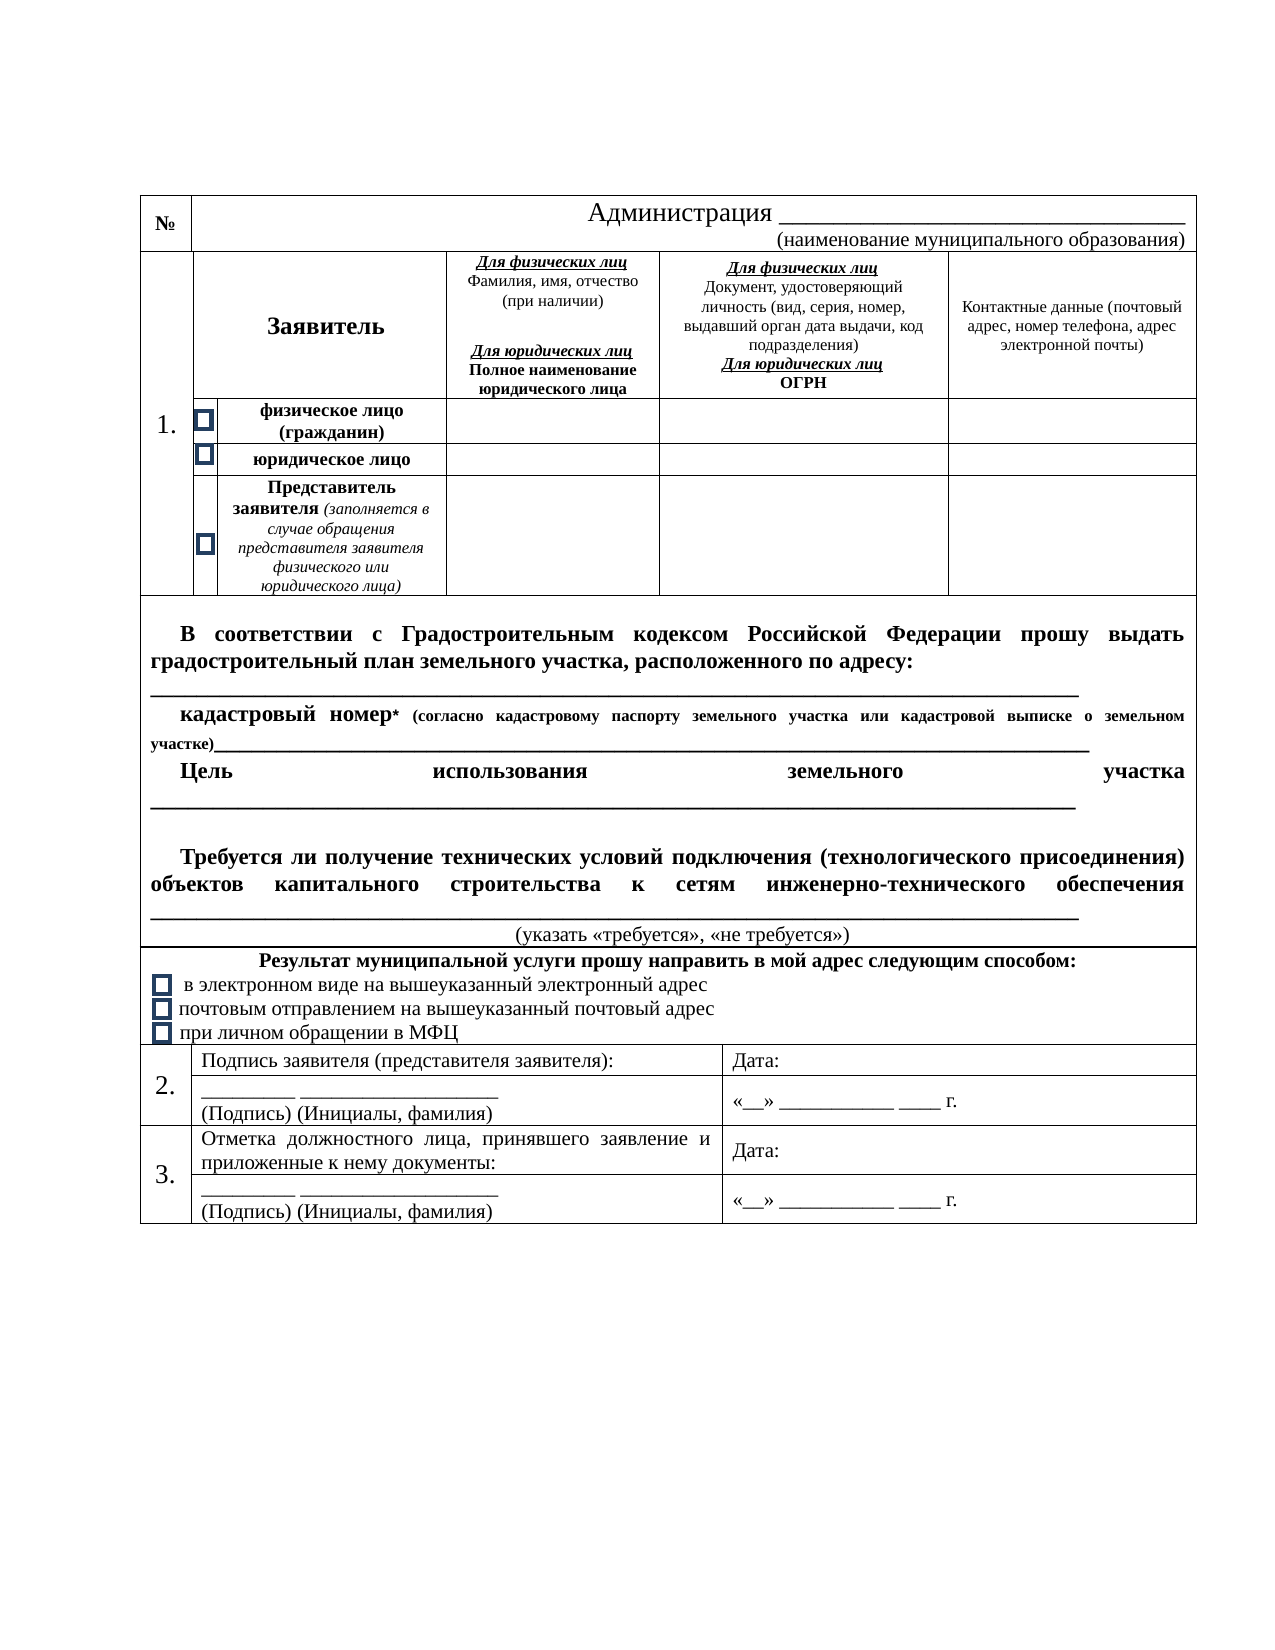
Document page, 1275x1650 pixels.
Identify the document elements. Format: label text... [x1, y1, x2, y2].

table_cell [194, 476, 217, 595]
table_cell [199, 447, 204, 461]
table_cell [447, 444, 659, 474]
table_cell [949, 399, 1196, 442]
table_cell Контактные данные (почтовый адрес, номер телефона, адрес электронной почты) [949, 252, 1196, 398]
table_cell «__» ___________ ____ г. [723, 1175, 1196, 1223]
table_cell «__» ___________ ____ г. [723, 1076, 1196, 1124]
table_cell [206, 447, 210, 461]
table_cell [660, 476, 948, 595]
table_cell Для физических лиц Документ, удостоверяющий личность (вид, серия, номер, выдавший орган дата выдачи, код подразделения) Для юридических лиц ОГРН [660, 252, 948, 398]
table_cell [206, 444, 217, 474]
table_cell В соответствии с Градостроительным кодексом Российской Федерации прошу выдать градостроительный план земельного участка, расположенного по адресу: _________________________________________________________________________________ кадастровый номер* (согласно кадастровому паспорту земельного участка или кадастровой выписке о земельном участке)______________________________________________________________________ Цель использования земельного участка __________________________________________________________________________ Требуется ли получение технических условий подключения (технологического присоединения) объектов капитального строительства к сетям инженерно-технического обеспечения _________________________________________________________________________________ (указать «требуется», «не требуется») [141, 596, 1196, 946]
table_cell 3. [141, 1126, 191, 1223]
table_cell 2. [141, 1045, 191, 1124]
table_cell Заявитель [194, 252, 446, 398]
table_cell [447, 399, 659, 442]
table_cell Подпись заявителя (представителя заявителя): [192, 1045, 722, 1075]
table_cell [660, 399, 948, 442]
table_cell [194, 444, 204, 474]
table_cell [660, 444, 948, 474]
table_cell [198, 413, 204, 427]
table_cell Результат муниципальной услуги прошу направить в мой адрес следующим способом: в электронном виде на вышеуказанный электронный адрес почтовым отправлением на вышеуказанный почтовый адрес при личном обращении в МФЦ [141, 948, 1196, 1044]
table_cell 1. [141, 252, 193, 595]
table_cell Дата: [723, 1126, 1196, 1174]
table_cell [194, 399, 217, 442]
table_cell [447, 476, 659, 595]
table_cell [949, 444, 1196, 474]
table_header № [141, 196, 191, 251]
table_cell [949, 476, 1196, 595]
table_cell юридическое лицо [218, 444, 446, 474]
table_cell Дата: [723, 1045, 1196, 1075]
